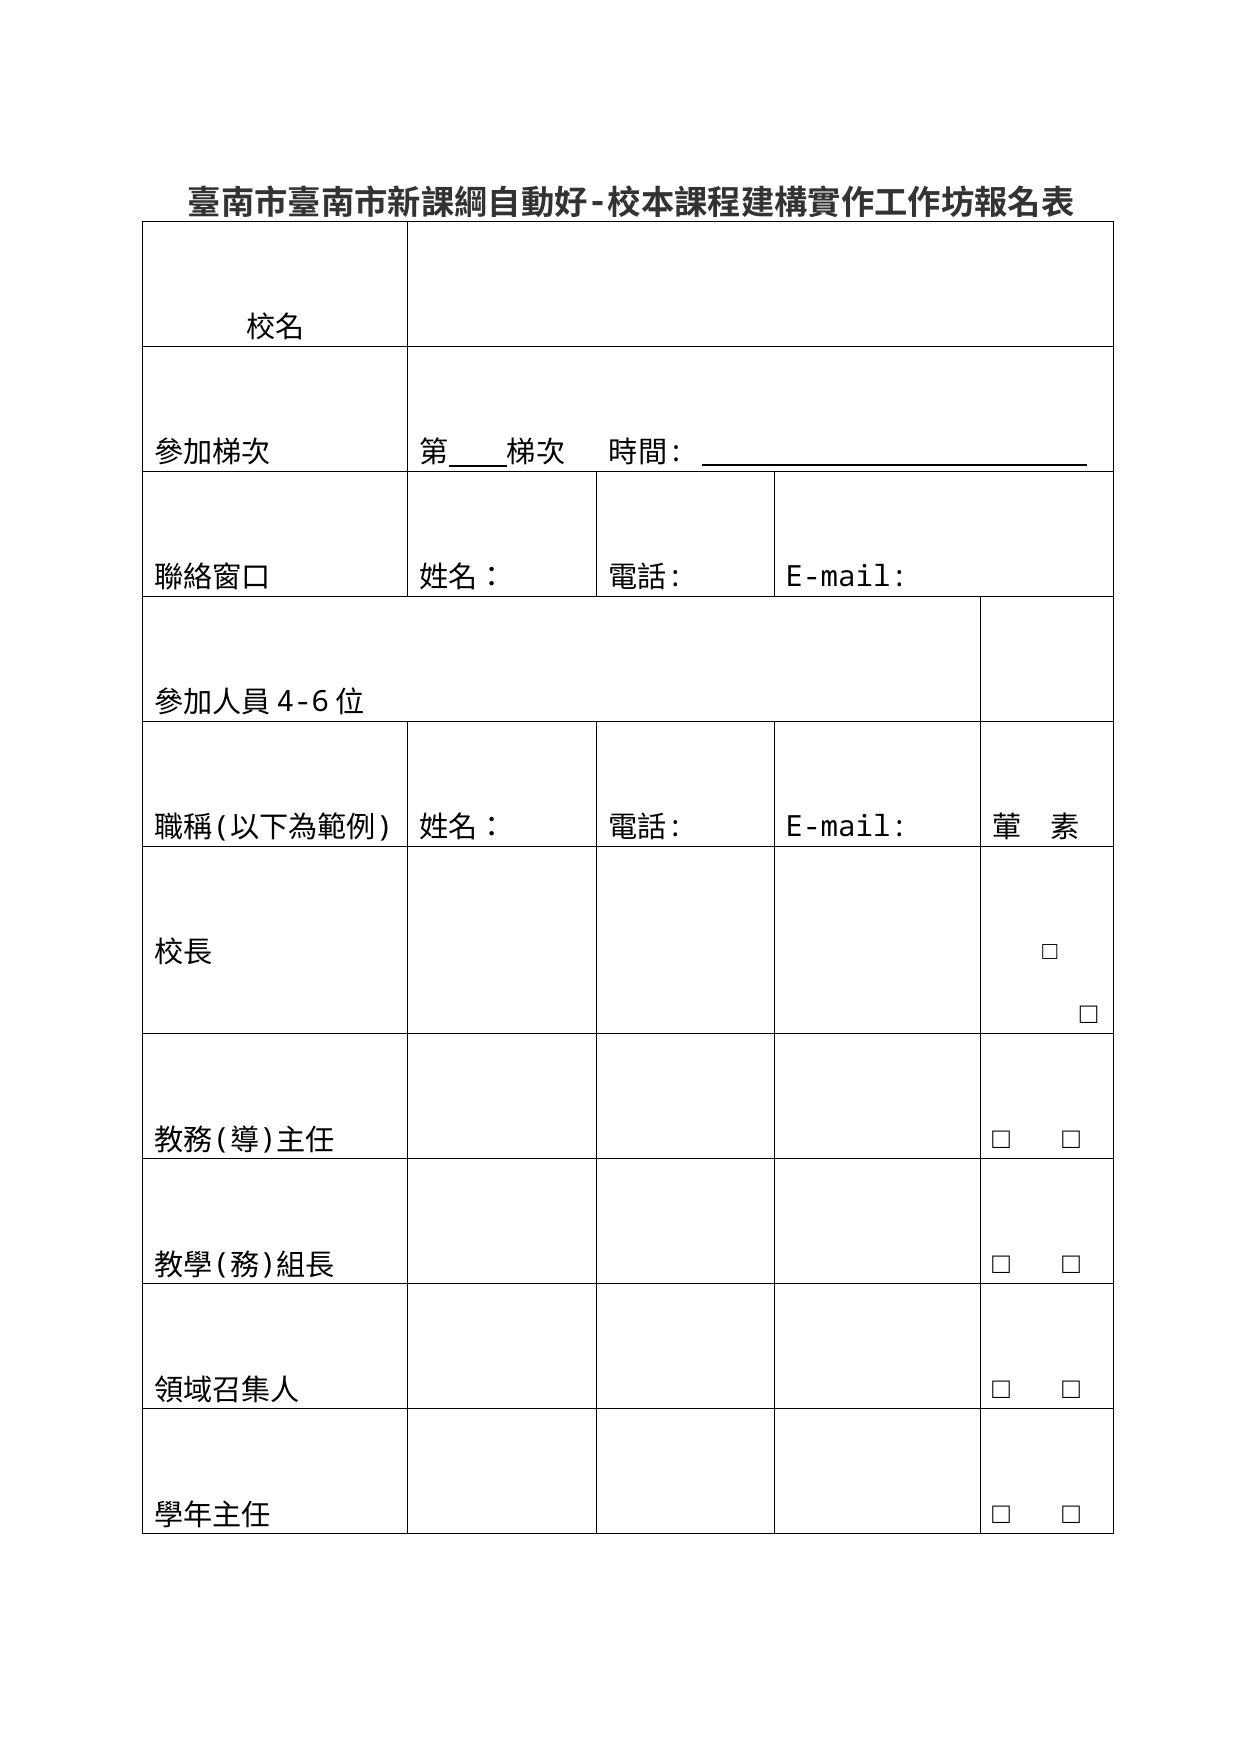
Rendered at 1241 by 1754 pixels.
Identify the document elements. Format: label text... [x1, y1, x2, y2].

table_cell 領域召集人 [143, 1284, 407, 1408]
table_cell □ □ [981, 1409, 1113, 1533]
table_cell 聯絡窗口 [143, 472, 407, 596]
table_cell [775, 847, 980, 1033]
table_cell 教學(務)組長 [143, 1159, 407, 1283]
table_cell 校長 [143, 847, 407, 1033]
table_cell [775, 1409, 980, 1533]
table_cell [597, 847, 774, 1033]
table_cell 職稱(以下為範例) [143, 722, 407, 846]
table_cell 姓名： [408, 722, 596, 846]
table_cell 電話: [597, 722, 774, 846]
table_cell [597, 1284, 774, 1408]
table_cell 第 梯次 時間: [408, 347, 1113, 471]
table_cell [597, 1159, 774, 1283]
table_cell 參加人員4-6位 [143, 597, 980, 721]
table_cell 學年主任 [143, 1409, 407, 1533]
text 臺南市臺南市新課綱自動好-校本課程建構實作工作坊報名表 [187, 158, 1088, 221]
table_header [408, 222, 1113, 346]
table_cell 教務(導)主任 [143, 1034, 407, 1158]
table_cell [408, 1159, 596, 1283]
table_cell □ □ [981, 1034, 1113, 1158]
table_cell E-mail: [775, 472, 1113, 596]
table_cell 電話: [597, 472, 774, 596]
table_cell [597, 1409, 774, 1533]
table_cell 參加梯次 [143, 347, 407, 471]
table_cell [775, 1284, 980, 1408]
table_cell [775, 1159, 980, 1283]
table_cell [408, 847, 596, 1033]
table_cell □ □ [981, 1284, 1113, 1408]
table_header 校名 [143, 222, 407, 346]
table_cell [597, 1034, 774, 1158]
table_cell □ [981, 847, 1113, 1033]
table_cell [408, 1034, 596, 1158]
table_cell [408, 1284, 596, 1408]
table_cell [775, 1034, 980, 1158]
table_cell [408, 1409, 596, 1533]
table_cell □ □ [981, 1159, 1113, 1283]
table_cell 葷 素 [981, 722, 1113, 846]
table_cell E-mail: [775, 722, 980, 846]
table_cell 姓名： [408, 472, 596, 596]
table_cell [981, 597, 1113, 721]
